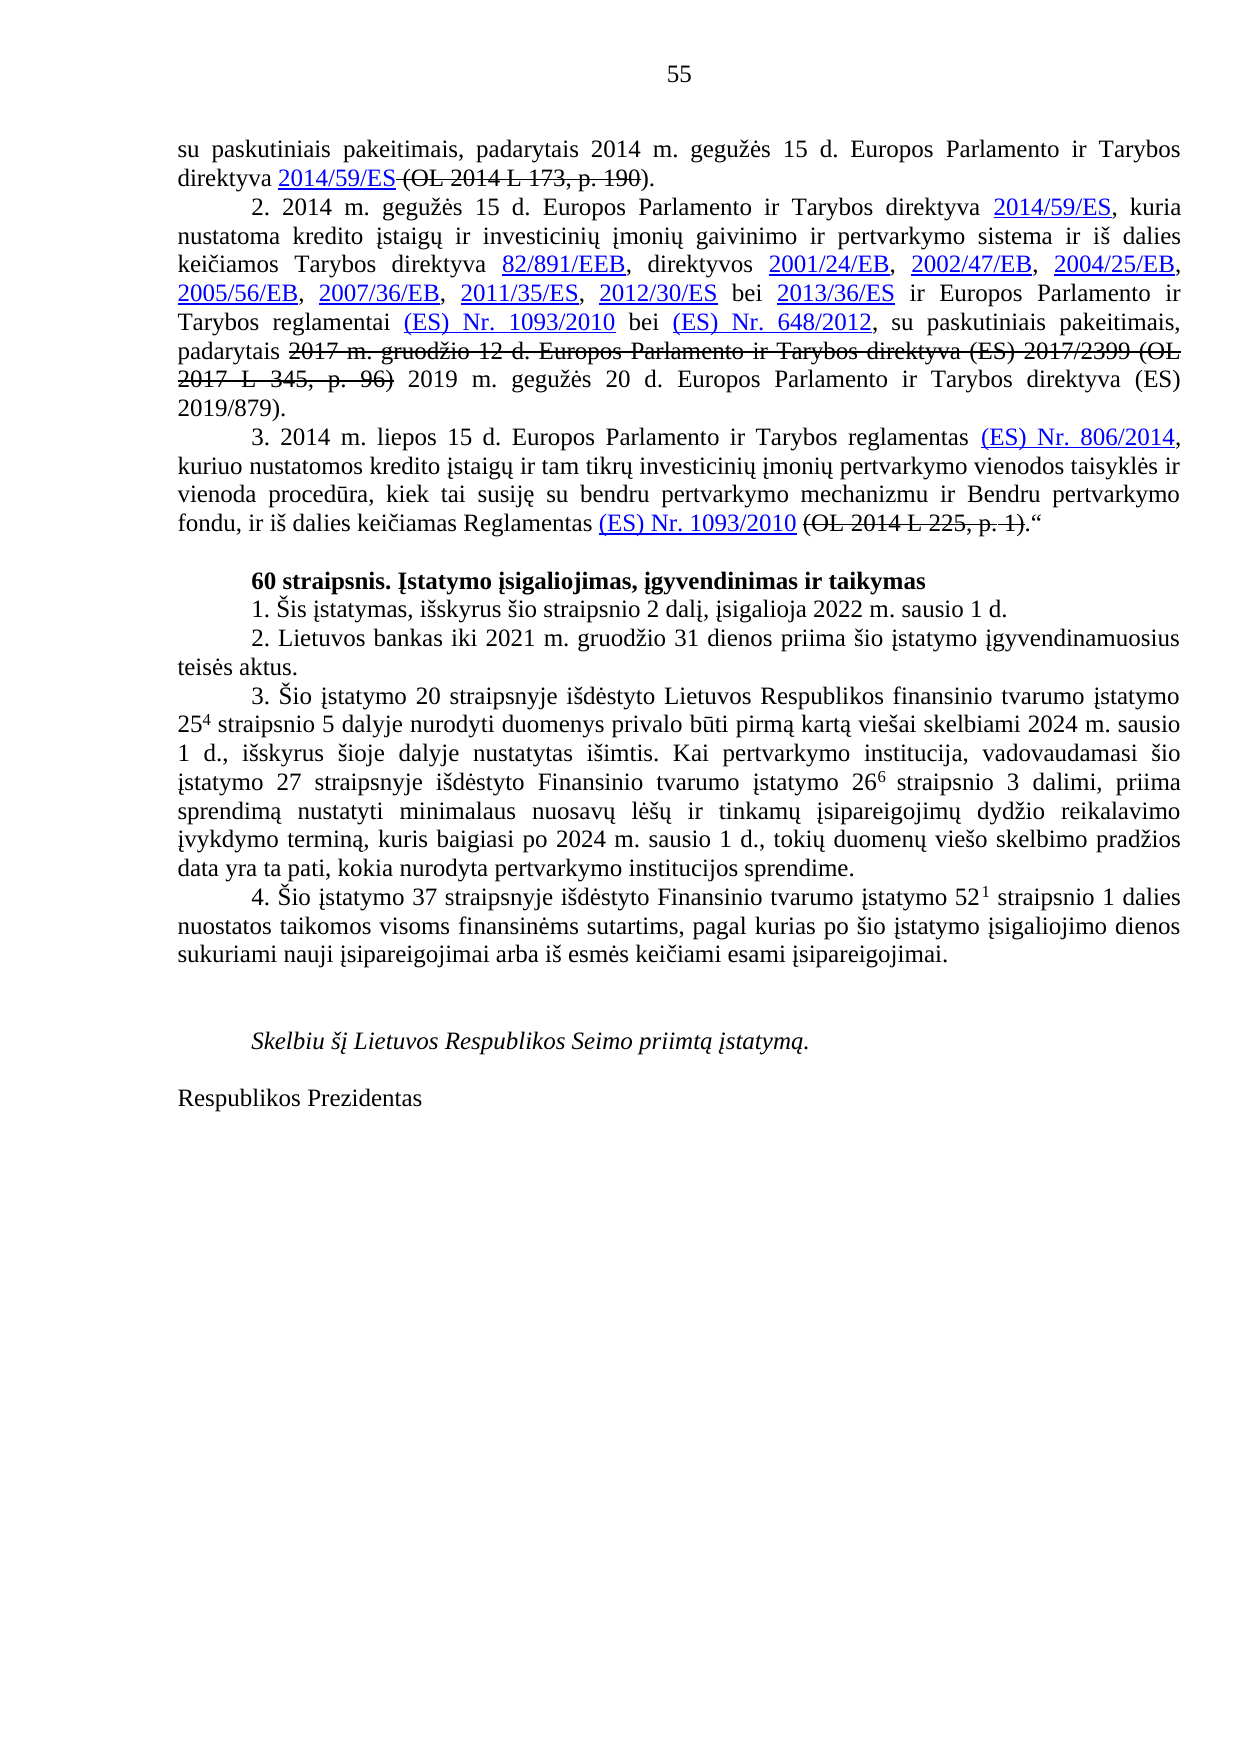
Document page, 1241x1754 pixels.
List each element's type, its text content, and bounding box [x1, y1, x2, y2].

text 3. Šio įstatymo 20 straipsnyje išdėstyto Lietuvos Respublikos finansinio tvarumo įstatymo 254 straipsnio 5 dalyje nurodyti duomenys privalo būti pirmą kartą viešai skelbiami 2024 m. sausio 1 d., išskyrus šioje dalyje nustatytas išimtis. Kai pertvarkymo institucija, vadovaudamasi šio įstatymo 27 straipsnyje išdėstyto Finansinio tvarumo įstatymo 266 straipsnio 3 dalimi, priima sprendimą nustatyti minimalaus nuosavų lėšų ir tinkamų įsipareigojimų dydžio reikalavimo įvykdymo terminą, kuris baigiasi po 2024 m. sausio 1 d., tokių duomenų viešo skelbimo pradžios data yra ta pati, kokia nurodyta pertvarkymo institucijos sprendime. [177, 681, 1181, 882]
text 2. 2014 m. gegužės 15 d. Europos Parlamento ir Tarybos direktyva 2014/59/ES, kuria nustatoma kredito įstaigų ir investicinių įmonių gaivinimo ir pertvarkymo sistema ir iš dalies keičiamos Tarybos direktyva 82/891/EEB, direktyvos 2001/24/EB, 2002/47/EB, 2004/25/EB, 2005/56/EB, 2007/36/EB, 2011/35/ES, 2012/30/ES bei 2013/36/ES ir Europos Parlamento ir Tarybos reglamentai (ES) Nr. 1093/2010 bei (ES) Nr. 648/2012, su paskutiniais pakeitimais, padarytais 2017 m. gruodžio 12 d. Europos Parlamento ir Tarybos direktyva (ES) 2017/2399 (OL 2017 L 345, p. 96) 2019 m. gegužės 20 d. Europos Parlamento ir Tarybos direktyva (ES) 2019/879). [177, 192, 1181, 422]
text su paskutiniais pakeitimais, padarytais 2014 m. gegužės 15 d. Europos Parlamento ir Tarybos direktyva 2014/59/ES (OL 2014 L 173, p. 190). [177, 134, 1181, 192]
text 2. Lietuvos bankas iki 2021 m. gruodžio 31 dienos priima šio įstatymo įgyvendinamuosius teisės aktus. [177, 623, 1181, 681]
text 4. Šio įstatymo 37 straipsnyje išdėstyto Finansinio tvarumo įstatymo 521 straipsnio 1 dalies nuostatos taikomos visoms finansinėms sutartims, pagal kurias po šio įstatymo įsigaliojimo dienos sukuriami nauji įsipareigojimai arba iš esmės keičiami esami įsipareigojimai. [177, 882, 1181, 968]
text 60 straipsnis. Įstatymo įsigaliojimas, įgyvendinimas ir taikymas [177, 566, 1181, 594]
text 1. Šis įstatymas, išskyrus šio straipsnio 2 dalį, įsigalioja 2022 m. sausio 1 d. [177, 594, 1181, 623]
text Respublikos Prezidentas [177, 1083, 1181, 1112]
text 3. 2014 m. liepos 15 d. Europos Parlamento ir Tarybos reglamentas (ES) Nr. 806/2014, kuriuo nustatomos kredito įstaigų ir tam tikrų investicinių įmonių pertvarkymo vienodos taisyklės ir vienoda procedūra, kiek tai susiję su bendru pertvarkymo mechanizmu ir Bendru pertvarkymo fondu, ir iš dalies keičiamas Reglamentas (ES) Nr. 1093/2010 (OL 2014 L 225, p. 1).“ [177, 422, 1181, 537]
text Skelbiu šį Lietuvos Respublikos Seimo priimtą įstatymą. [177, 1026, 1181, 1054]
